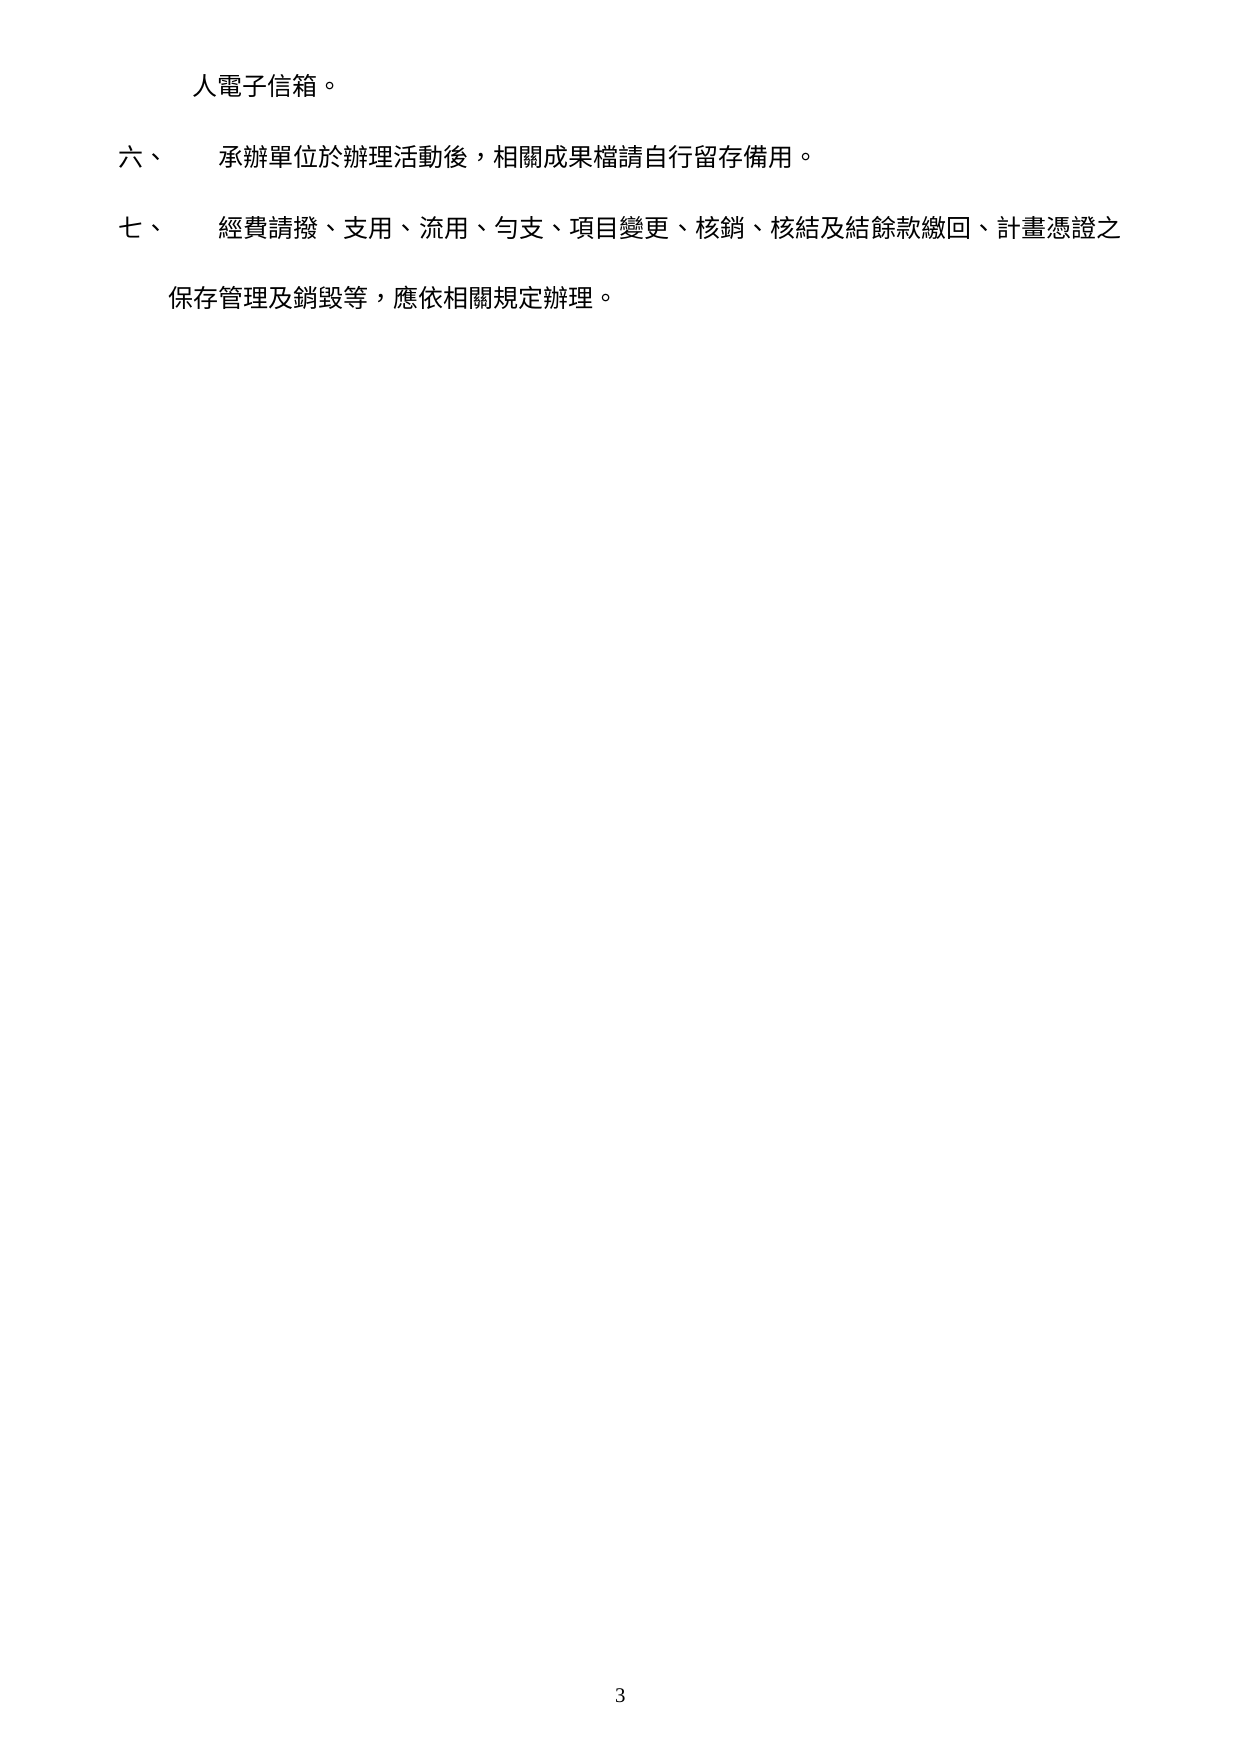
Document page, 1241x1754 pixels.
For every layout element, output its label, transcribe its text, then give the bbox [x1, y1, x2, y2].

list 人電子信箱。 [133, 49, 1122, 120]
list 經費請撥、支用、流用、勻支、項目變更、核銷、核結及結餘款繳回、計畫憑證之保存管理及銷毀等，應依相關規定辦理。 [118, 191, 1122, 332]
list 承辦單位於辦理活動後，相關成果檔請自行留存備用。 [118, 120, 1122, 191]
